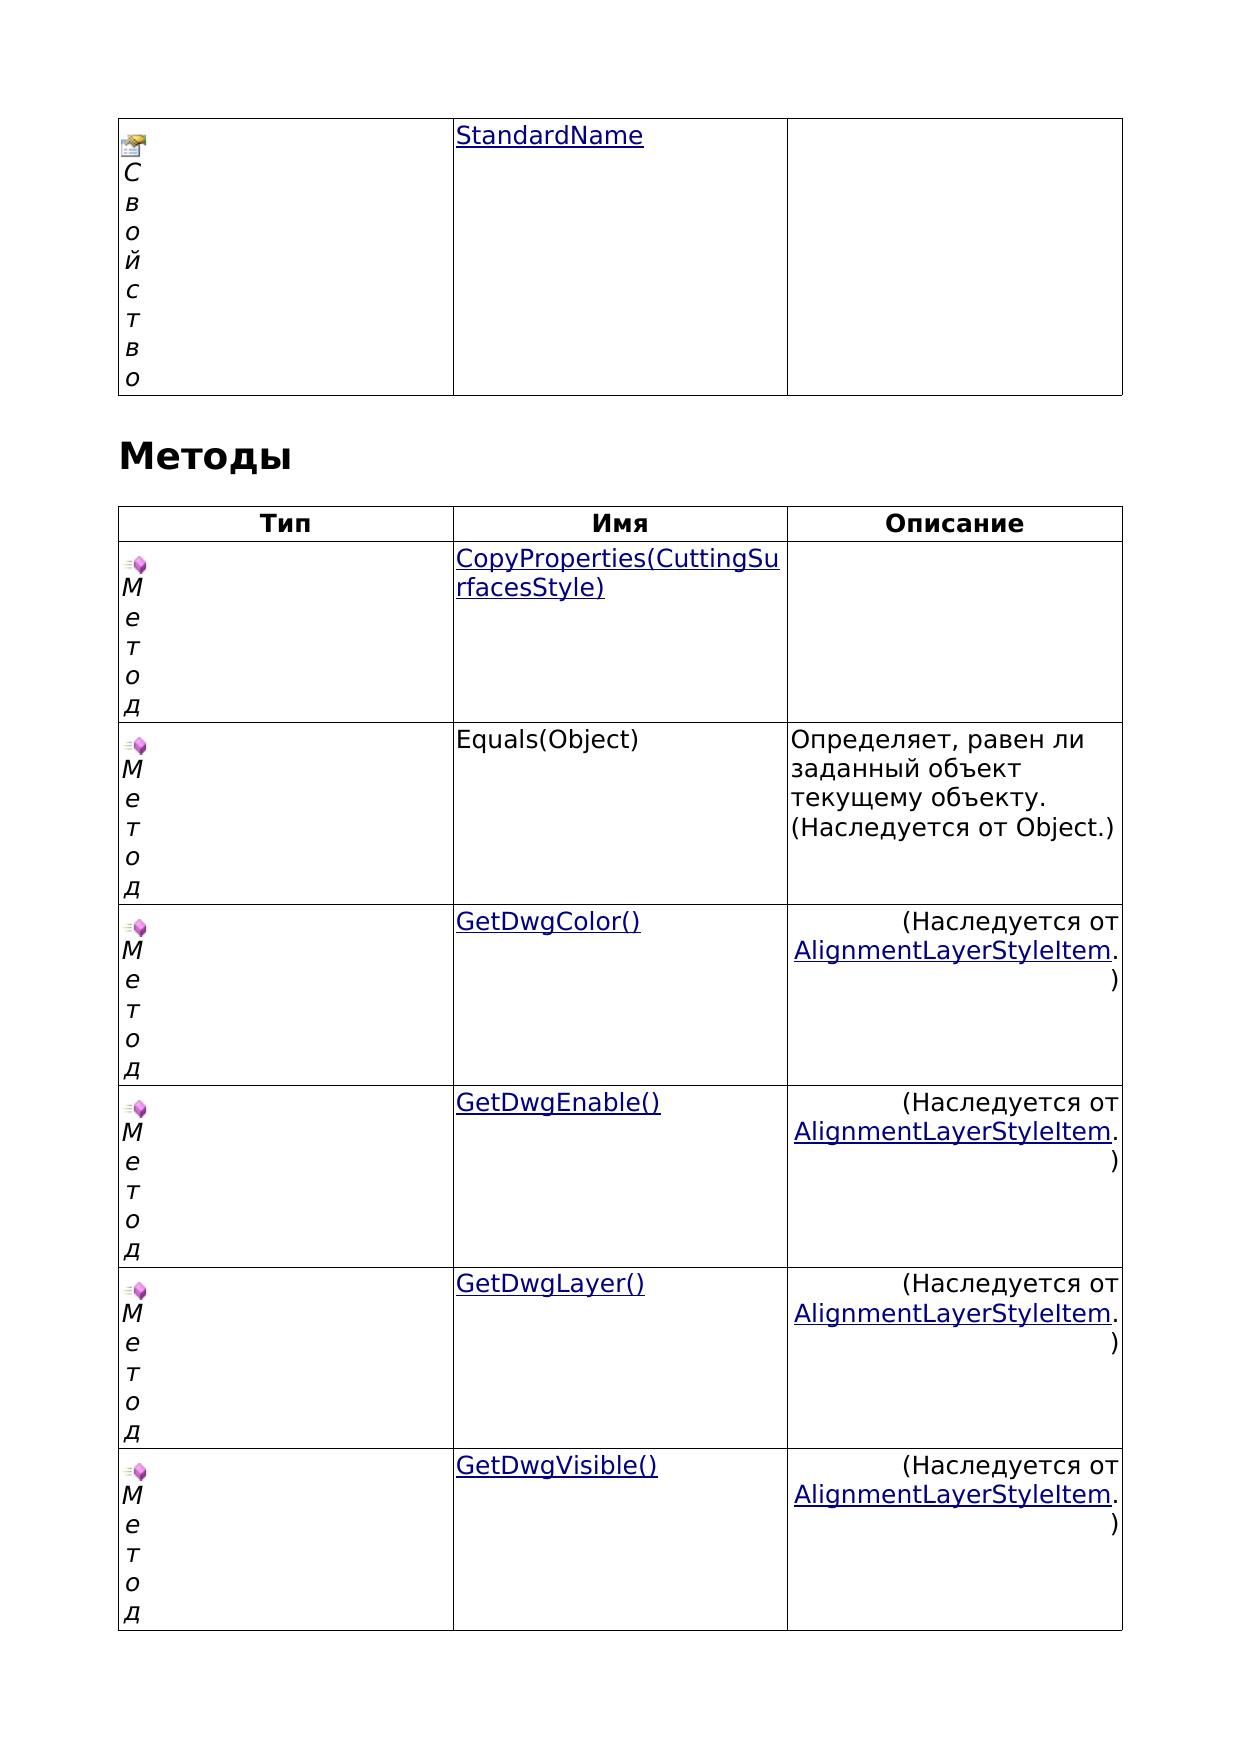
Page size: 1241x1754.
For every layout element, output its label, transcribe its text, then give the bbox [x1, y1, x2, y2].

table_cell [119, 1449, 453, 1629]
table_cell CopyProperties(CuttingSurfacesStyle) [454, 542, 787, 722]
table_header Описание [788, 507, 1122, 541]
picture [121, 737, 147, 755]
picture [121, 1100, 147, 1118]
table_cell GetDwgColor() [454, 905, 787, 1085]
table_cell (Наследуется от AlignmentLayerStyleItem.) [788, 1449, 1122, 1629]
table_cell [119, 542, 453, 722]
picture [121, 1463, 147, 1481]
table_cell GetDwgLayer() [454, 1268, 787, 1448]
picture [121, 556, 147, 574]
table_cell [119, 119, 453, 395]
table_cell Определяет, равен ли заданный объект текущему объекту. (Наследуется от Object.) [788, 723, 1122, 904]
table_cell [788, 542, 1122, 722]
picture [121, 1282, 147, 1300]
table_header Тип [119, 507, 453, 541]
table_header Имя [454, 507, 787, 541]
picture [121, 919, 147, 937]
table_cell (Наследуется от AlignmentLayerStyleItem.) [788, 1268, 1122, 1448]
table_cell [788, 119, 1122, 395]
table_cell (Наследуется от AlignmentLayerStyleItem.) [788, 1086, 1122, 1267]
table_cell [119, 723, 453, 904]
table_cell (Наследуется от AlignmentLayerStyleItem.) [788, 905, 1122, 1085]
table_cell [119, 1086, 453, 1267]
subtitle Методы [118, 435, 1122, 478]
table_cell StandardName [454, 119, 787, 395]
table_cell [119, 905, 453, 1085]
table_cell Equals(Object) [454, 723, 787, 904]
picture [121, 133, 147, 159]
table_cell GetDwgVisible() [454, 1449, 787, 1629]
table_cell [119, 1268, 453, 1448]
table_cell GetDwgEnable() [454, 1086, 787, 1267]
